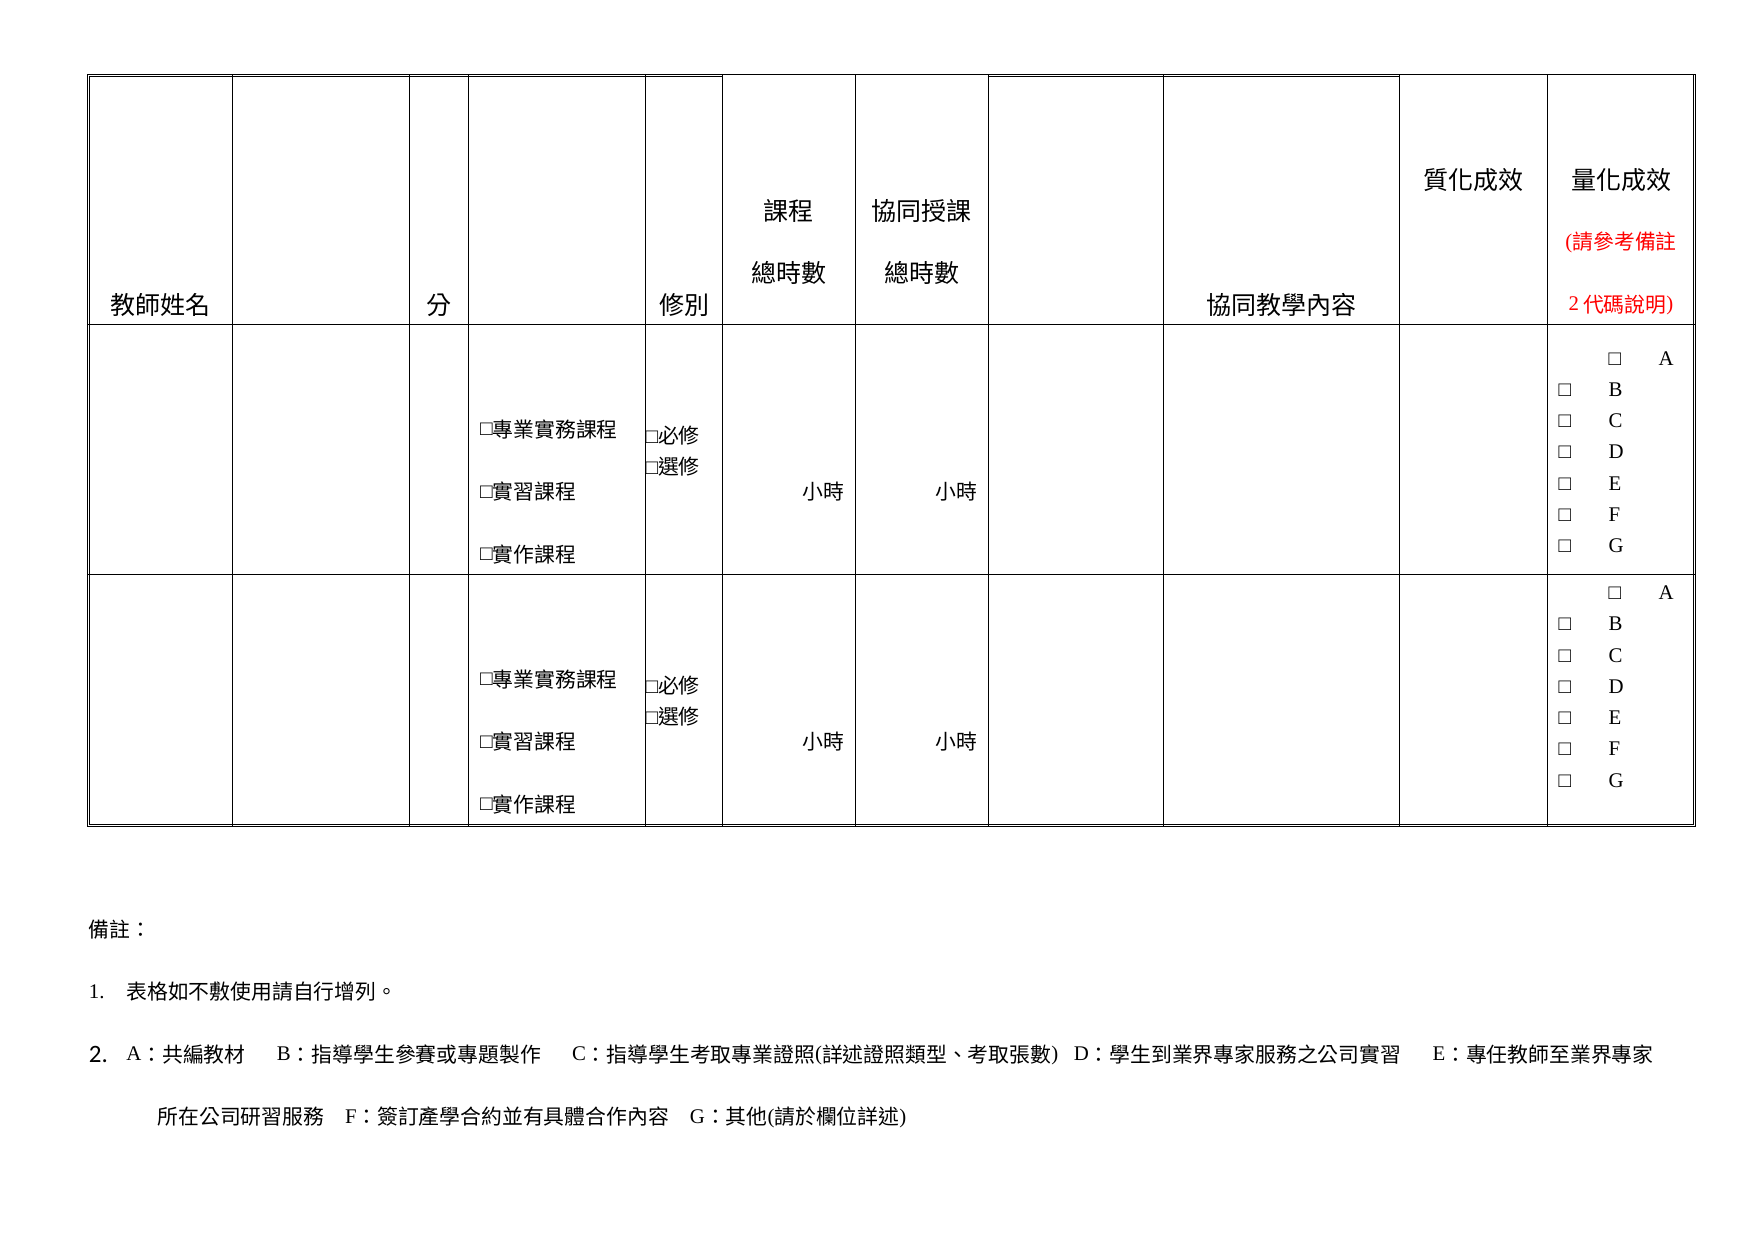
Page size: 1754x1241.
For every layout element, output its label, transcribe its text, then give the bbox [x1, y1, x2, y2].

table_cell 小時 [723, 575, 855, 824]
table_cell 協同授課 總時數 [856, 75, 988, 324]
table_header [233, 77, 409, 324]
list A：共編教材 B：指導學生參賽或專題製作 C：指導學生考取專業證照(詳述證照類型、考取張數) D：學生到業界專家服務之公司實習 E：專任教師至業界專家所在公司研習服務 F：簽訂產學合約並有具體合作內容 G：其他(請於欄位詳述) [89, 1012, 1665, 1137]
table_cell 質化成效 [1400, 75, 1547, 324]
table_cell □必修 □選修 [646, 575, 722, 824]
table_header [989, 77, 1163, 324]
table_cell 量化成效 (請參考備註2代碼說明) [1548, 75, 1693, 324]
table_cell [410, 325, 468, 574]
table_cell 小時 [723, 325, 855, 574]
table_cell □專業實務課程 □實習課程 □實作課程 [469, 325, 645, 574]
table_cell [989, 325, 1163, 574]
table_cell A B C D E F G [1548, 575, 1693, 824]
list 表格如不敷使用請自行增列。 [89, 949, 1665, 1012]
table_header [469, 77, 645, 324]
table_cell [410, 575, 468, 824]
table_cell [90, 325, 232, 574]
table_cell [233, 575, 409, 824]
table_cell 小時 [856, 325, 988, 574]
table_header 修別 [646, 77, 722, 324]
table_cell □專業實務課程 □實習課程 □實作課程 [469, 575, 645, 824]
table_cell A B C D E F G [1548, 325, 1693, 574]
table_cell □必修 □選修 [646, 325, 722, 574]
table_header 協同教學內容 [1164, 77, 1399, 324]
text 備註： [89, 887, 1665, 949]
table_cell [1164, 575, 1399, 824]
table_cell [1400, 325, 1547, 574]
table_header 教師姓名 [90, 77, 232, 324]
table_cell [1164, 325, 1399, 574]
table_cell [90, 575, 232, 824]
table_cell [1400, 575, 1547, 824]
table_cell [989, 575, 1163, 824]
table_cell [233, 325, 409, 574]
table_cell 小時 [856, 575, 988, 824]
table_cell 課程 總時數 [723, 75, 855, 324]
table_header 學分數 [410, 77, 468, 324]
